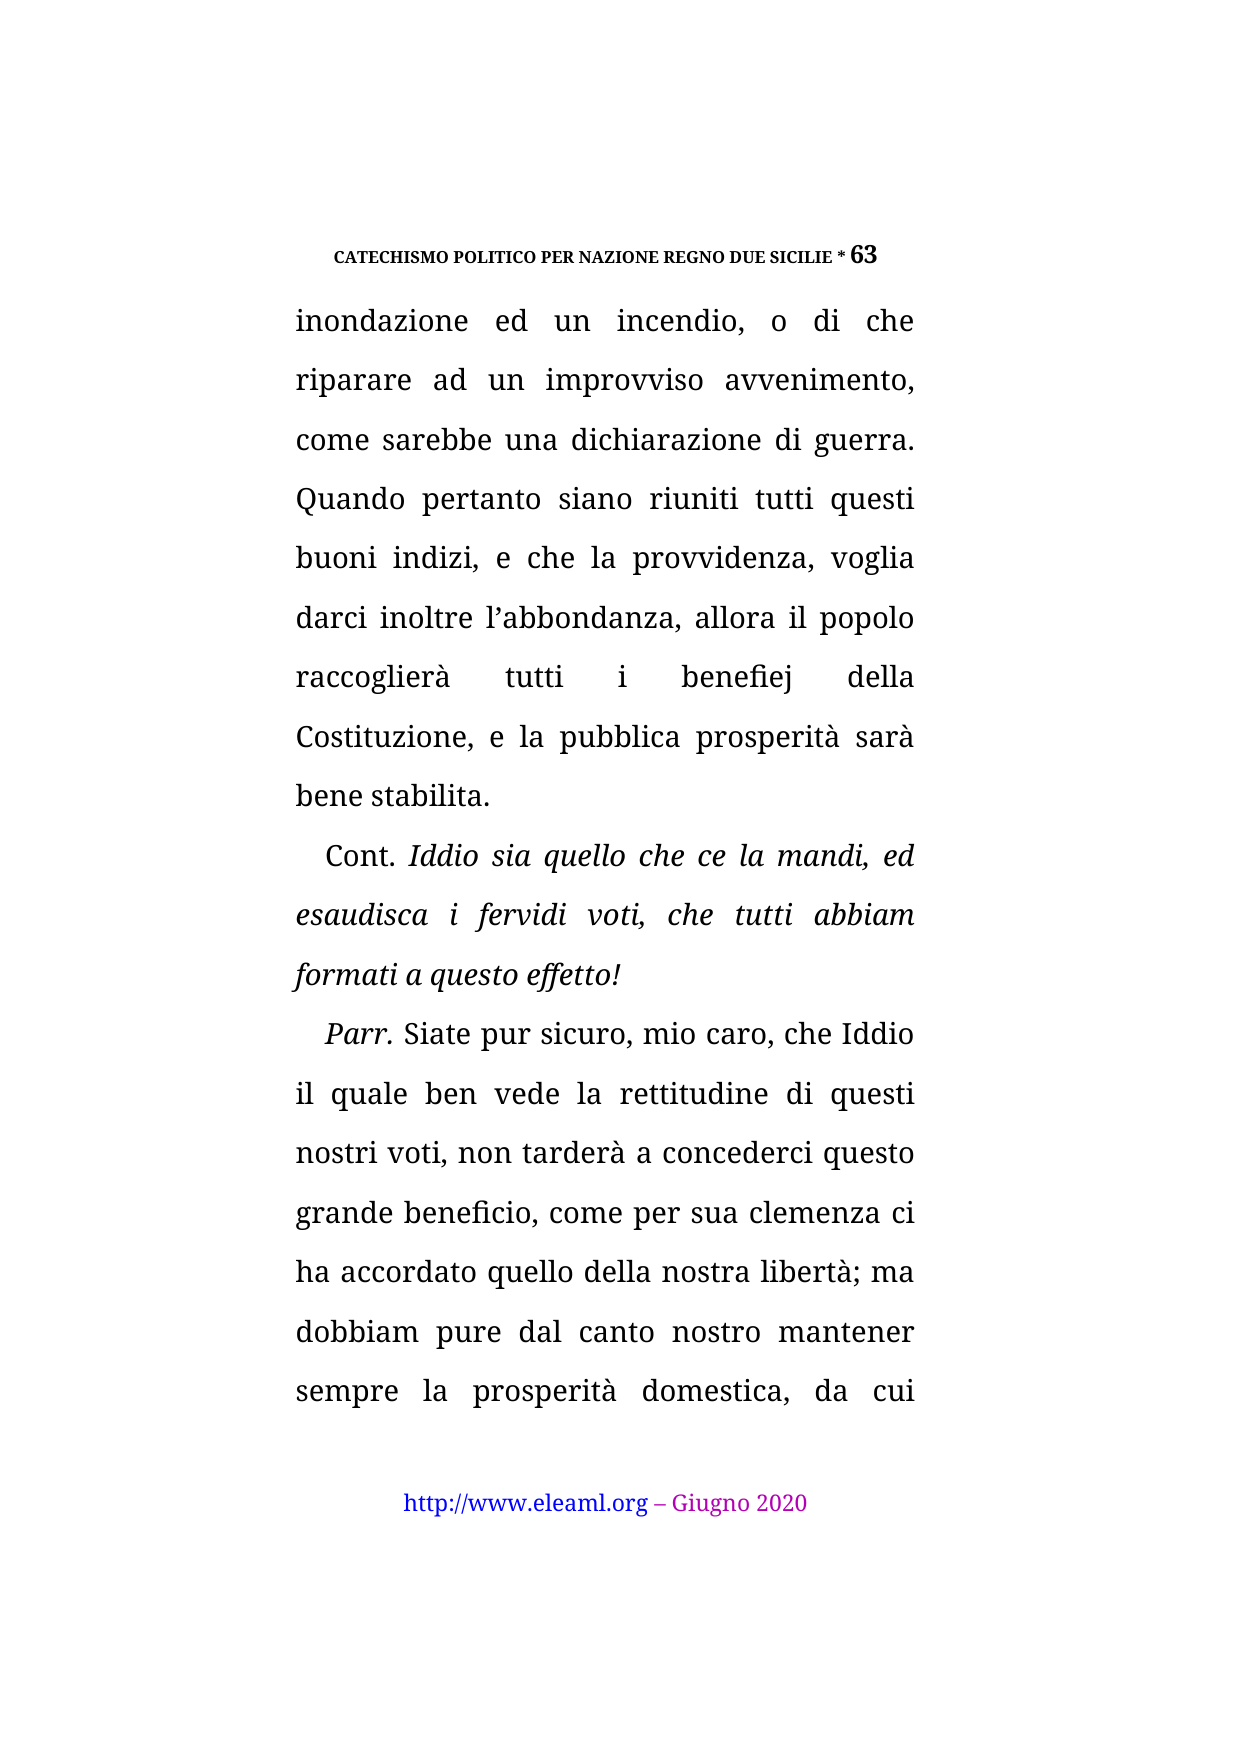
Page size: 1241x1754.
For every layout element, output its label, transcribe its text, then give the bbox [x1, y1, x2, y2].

text Cont. Iddio sia quello che ce la mandi, ed esaudisca i fervidi voti, che tutti abbiam formati a questo effetto! [295, 835, 915, 994]
text Parr. Siate pur sicuro, mio caro, che Iddio il quale ben vede la rettitudine di questi nostri voti, non tarderà a concederci questo grande beneficio, come per sua clemenza ci ha accordato quello della nostra libertà; ma dobbiam pure dal canto nostro mantener sempre la prosperità domestica, da cui [295, 1013, 915, 1410]
text inondazione ed un incendio, o di che riparare ad un improvviso avvenimento, come sarebbe una dichiarazione di guerra. Quando pertanto siano riuniti tutti questi buoni indizi, e che la provvidenza, voglia darci inoltre l’abbondanza, allora il popolo raccoglierà tutti i benefiej della Costituzione, e la pubblica prosperità sarà bene stabilita. [295, 300, 915, 815]
